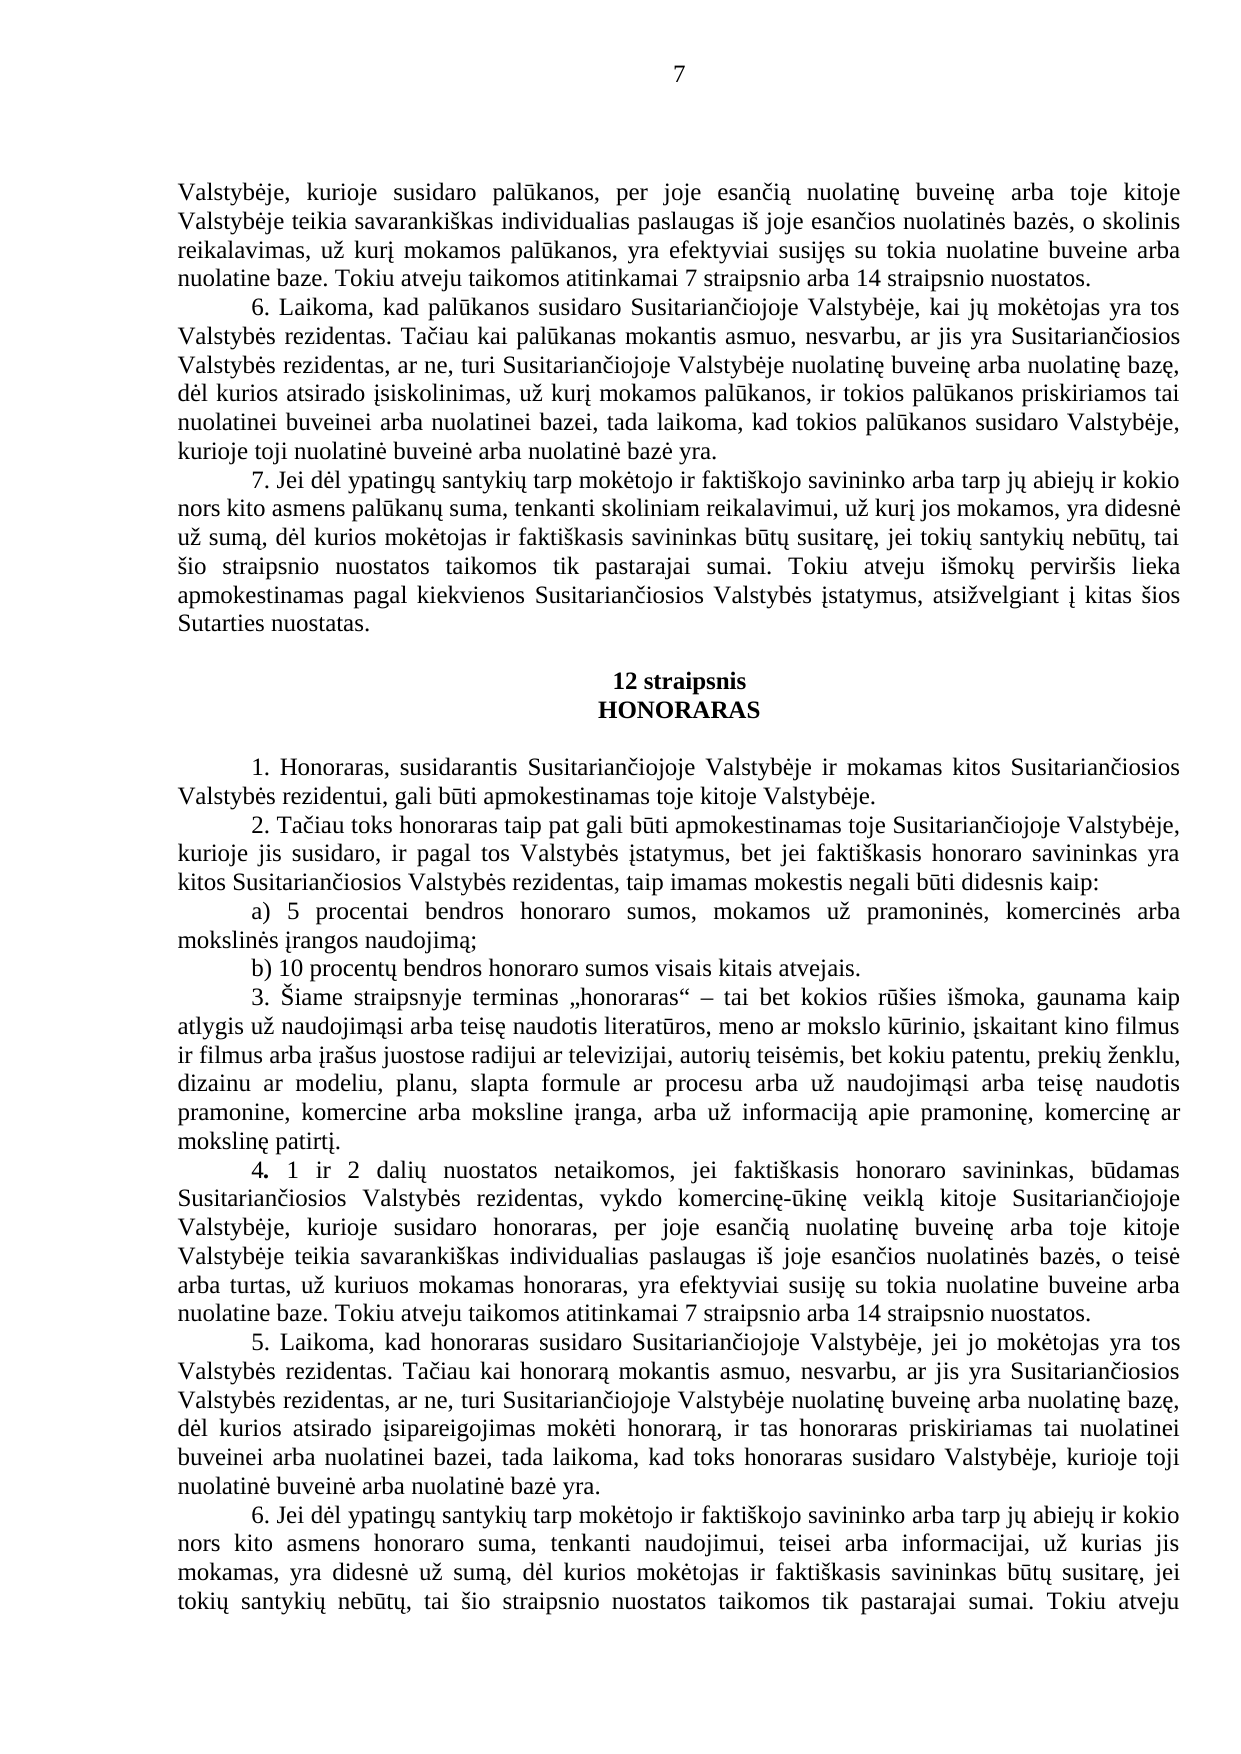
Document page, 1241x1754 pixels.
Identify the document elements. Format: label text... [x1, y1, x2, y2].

text 5. Laikoma, kad honoraras susidaro Susitariančiojoje Valstybėje, jei jo mokėtojas yra tos Valstybės rezidentas. Tačiau kai honorarą mokantis asmuo, nesvarbu, ar jis yra Susitariančiosios Valstybės rezidentas, ar ne, turi Susitariančiojoje Valstybėje nuolatinę buveinę arba nuolatinę bazę, dėl kurios atsirado įsipareigojimas mokėti honorarą, ir tas honoraras priskiriamas tai nuolatinei buveinei arba nuolatinei bazei, tada laikoma, kad toks honoraras susidaro Valstybėje, kurioje toji nuolatinė buveinė arba nuolatinė bazė yra. [177, 1327, 1181, 1500]
text 1. Honoraras, susidarantis Susitariančiojoje Valstybėje ir mokamas kitos Susitariančiosios Valstybės rezidentui, gali būti apmokestinamas toje kitoje Valstybėje. [177, 752, 1181, 810]
text 6. Jei dėl ypatingų santykių tarp mokėtojo ir faktiškojo savininko arba tarp jų abiejų ir kokio nors kito asmens honoraro suma, tenkanti naudojimui, teisei arba informacijai, už kurias jis mokamas, yra didesnė už sumą, dėl kurios mokėtojas ir faktiškasis savininkas būtų susitarę, jei tokių santykių nebūtų, tai šio straipsnio nuostatos taikomos tik pastarajai sumai. Tokiu atveju [177, 1500, 1181, 1615]
text 7. Jei dėl ypatingų santykių tarp mokėtojo ir faktiškojo savininko arba tarp jų abiejų ir kokio nors kito asmens palūkanų suma, tenkanti skoliniam reikalavimui, už kurį jos mokamos, yra didesnė už sumą, dėl kurios mokėtojas ir faktiškasis savininkas būtų susitarę, jei tokių santykių nebūtų, tai šio straipsnio nuostatos taikomos tik pastarajai sumai. Tokiu atveju išmokų perviršis lieka apmokestinamas pagal kiekvienos Susitariančiosios Valstybės įstatymus, atsižvelgiant į kitas šios Sutarties nuostatas. [177, 465, 1181, 637]
text 2. Tačiau toks honoraras taip pat gali būti apmokestinamas toje Susitariančiojoje Valstybėje, kurioje jis susidaro, ir pagal tos Valstybės įstatymus, bet jei faktiškasis honoraro savininkas yra kitos Susitariančiosios Valstybės rezidentas, taip imamas mokestis negali būti didesnis kaip: [177, 810, 1181, 896]
text HONORARAS [177, 695, 1181, 723]
text 4. 1 ir 2 dalių nuostatos netaikomos, jei faktiškasis honoraro savininkas, būdamas Susitariančiosios Valstybės rezidentas, vykdo komercinę-ūkinę veiklą kitoje Susitariančiojoje Valstybėje, kurioje susidaro honoraras, per joje esančią nuolatinę buveinę arba toje kitoje Valstybėje teikia savarankiškas individualias paslaugas iš joje esančios nuolatinės bazės, o teisė arba turtas, už kuriuos mokamas honoraras, yra efektyviai susiję su tokia nuolatine buveine arba nuolatine baze. Tokiu atveju taikomos atitinkamai 7 straipsnio arba 14 straipsnio nuostatos. [177, 1155, 1181, 1327]
text 12 straipsnis [177, 666, 1181, 695]
text a) 5 procentai bendros honoraro sumos, mokamos už pramoninės, komercinės arba mokslinės įrangos naudojimą; [177, 896, 1181, 953]
text 6. Laikoma, kad palūkanos susidaro Susitariančiojoje Valstybėje, kai jų mokėtojas yra tos Valstybės rezidentas. Tačiau kai palūkanas mokantis asmuo, nesvarbu, ar jis yra Susitariančiosios Valstybės rezidentas, ar ne, turi Susitariančiojoje Valstybėje nuolatinę buveinę arba nuolatinę bazę, dėl kurios atsirado įsiskolinimas, už kurį mokamos palūkanos, ir tokios palūkanos priskiriamos tai nuolatinei buveinei arba nuolatinei bazei, tada laikoma, kad tokios palūkanos susidaro Valstybėje, kurioje toji nuolatinė buveinė arba nuolatinė bazė yra. [177, 292, 1181, 465]
text 3. Šiame straipsnyje terminas „honoraras“ – tai bet kokios rūšies išmoka, gaunama kaip atlygis už naudojimąsi arba teisę naudotis literatūros, meno ar mokslo kūrinio, įskaitant kino filmus ir filmus arba įrašus juostose radijui ar televizijai, autorių teisėmis, bet kokiu patentu, prekių ženklu, dizainu ar modeliu, planu, slapta formule ar procesu arba už naudojimąsi arba teisę naudotis pramonine, komercine arba moksline įranga, arba už informaciją apie pramoninę, komercinę ar mokslinę patirtį. [177, 982, 1181, 1155]
text b) 10 procentų bendros honoraro sumos visais kitais atvejais. [177, 953, 1181, 982]
text Valstybėje, kurioje susidaro palūkanos, per joje esančią nuolatinę buveinę arba toje kitoje Valstybėje teikia savarankiškas individualias paslaugas iš joje esančios nuolatinės bazės, o skolinis reikalavimas, už kurį mokamos palūkanos, yra efektyviai susijęs su tokia nuolatine buveine arba nuolatine baze. Tokiu atveju taikomos atitinkamai 7 straipsnio arba 14 straipsnio nuostatos. [177, 177, 1181, 292]
